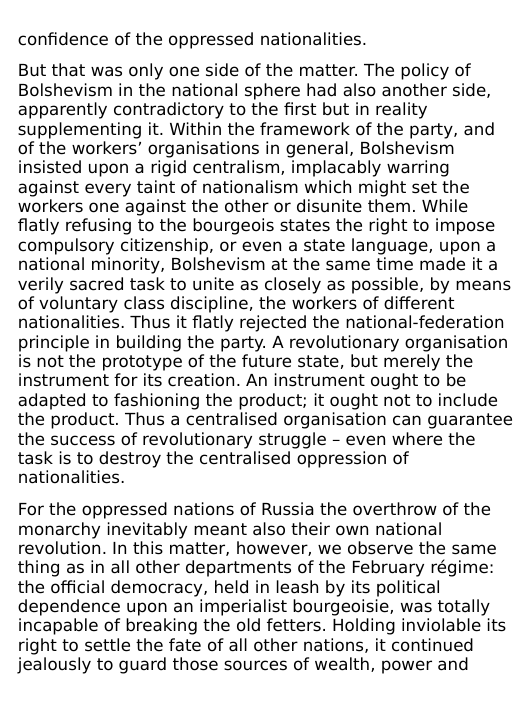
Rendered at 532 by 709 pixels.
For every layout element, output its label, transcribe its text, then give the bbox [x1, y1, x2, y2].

text For the oppressed nations of Russia the overthrow of the monarchy inevitably meant also their own national revolution. In this matter, however, we observe the same thing as in all other departments of the February régime: the official democracy, held in leash by its political dependence upon an imperialist bourgeoisie, was totally incapable of breaking the old fetters. Holding inviolable its right to settle the fate of all other nations, it continued jealously to guard those sources of wealth, power and [18, 500, 514, 674]
text confidence of the oppressed nationalities. [18, 29, 514, 49]
text But that was only one side of the matter. The policy of Bolshevism in the national sphere had also another side, apparently contradictory to the first but in reality supplementing it. Within the framework of the party, and of the workers’ organisations in general, Bolshevism insisted upon a rigid centralism, implacably warring against every taint of nationalism which might set the workers one against the other or disunite them. While flatly refusing to the bourgeois states the right to impose compulsory citizenship, or even a state language, upon a national minority, Bolshevism at the same time made it a verily sacred task to unite as closely as possible, by means of voluntary class discipline, the workers of different nationalities. Thus it flatly rejected the national-federation principle in building the party. A revolutionary organisation is not the prototype of the future state, but merely the instrument for its creation. An instrument ought to be adapted to fashioning the product; it ought not to include the product. Thus a centralised organisation can guarantee the success of revolutionary struggle – even where the task is to destroy the centralised oppression of nationalities. [18, 61, 514, 488]
